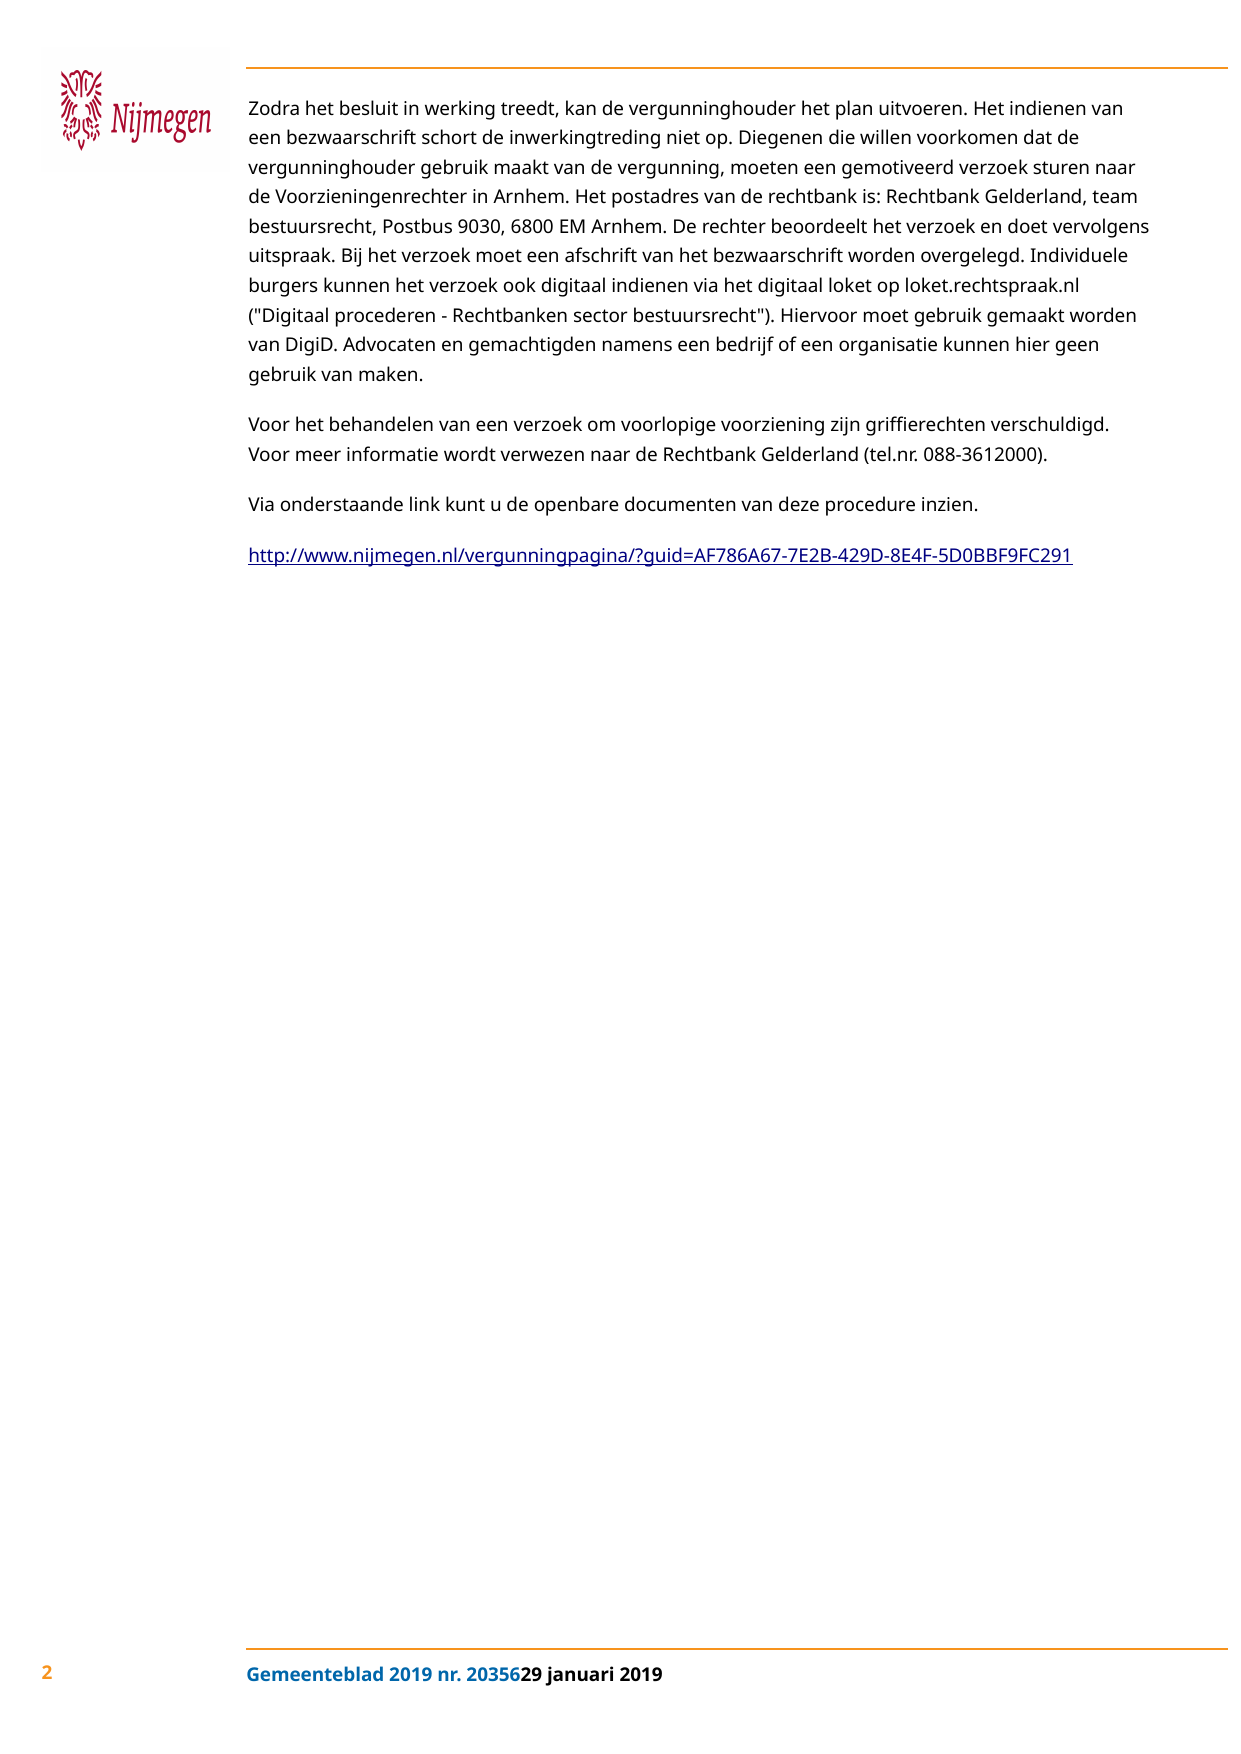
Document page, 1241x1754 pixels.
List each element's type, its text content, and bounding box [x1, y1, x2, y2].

text http://www.nijmegen.nl/vergunningpagina/?guid=AF786A67-7E2B-429D-8E4F-5D0BBF9FC291 [248, 542, 1152, 568]
picture [41, 47, 231, 172]
text Zodra het besluit in werking treedt, kan de vergunninghouder het plan uitvoeren. Het indienen van een bezwaarschrift schort de inwerkingtreding niet op. Diegenen die willen voorkomen dat de vergunninghouder gebruik maakt van de vergunning, moeten een gemotiveerd verzoek sturen naar de Voorzieningenrechter in Arnhem. Het postadres van de rechtbank is: Rechtbank Gelderland, team bestuursrecht, Postbus 9030, 6800 EM Arnhem. De rechter beoordeelt het verzoek en doet vervolgens uitspraak. Bij het verzoek moet een afschrift van het bezwaarschrift worden overgelegd. Individuele burgers kunnen het verzoek ook digitaal indienen via het digitaal loket op loket.rechtspraak.nl ("Digitaal procederen - Rechtbanken sector bestuursrecht"). Hiervoor moet gebruik gemaakt worden van DigiD. Advocaten en gemachtigden namens een bedrijf of een organisatie kunnen hier geen gebruik van maken. [248, 95, 1152, 387]
text Voor het behandelen van een verzoek om voorlopige voorziening zijn griffierechten verschuldigd. Voor meer informatie wordt verwezen naar de Rechtbank Gelderland (tel.nr. 088-3612000). [248, 411, 1152, 467]
text Via onderstaande link kunt u de openbare documenten van deze procedure inzien. [248, 491, 1152, 517]
